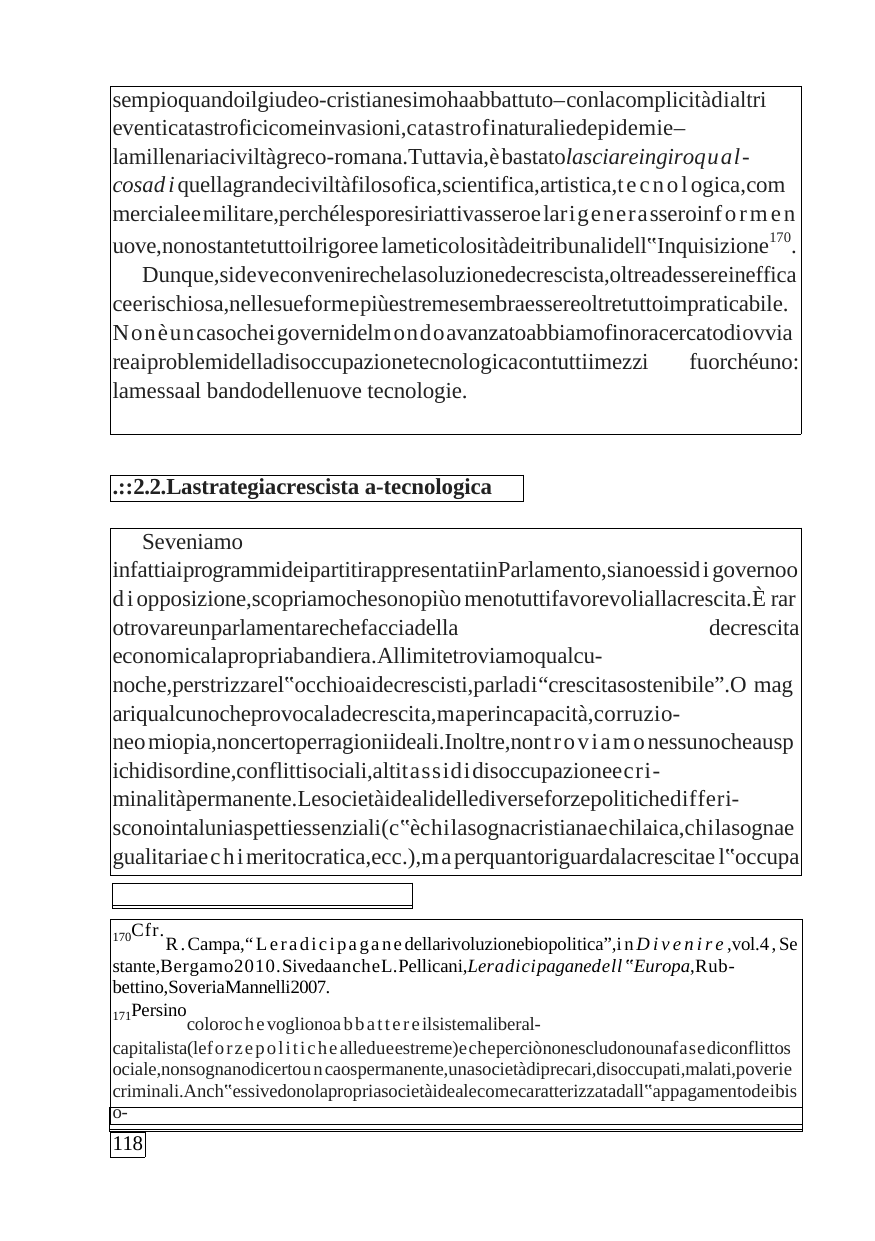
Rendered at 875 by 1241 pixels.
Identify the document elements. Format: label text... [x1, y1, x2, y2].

text .::2.2.Lastrategiacrescista a-tecnologica [112, 476, 523, 499]
text 171Persinocolorochevoglionoabbattereilsistemaliberal-capitalista(leforzepolitichealledueestreme)echeperciònonescludonounafasediconflittosociale,nonsognanodicertouncaospermanente,unasocietàdiprecari,disoccupati,malati,poveriecriminali.Anch‟essivedonolapropriasocietàidealecomecaratterizzatadall‟appagamentodeibiso-gnimateriali,dall‟armoniaspiritualeepossibilmentedecriminalizzata.Anzi,voglionosuperareilcapitalismoproprioperché,aloroavviso,nonriesceagarantiretuttoquesto. [112, 1108, 799, 1124]
text 118 [112, 1133, 144, 1155]
text 170Cfr.R.Campa,“Leradicipaganedellarivoluzionebiopolitica”,inDivenire,vol.4,Sestante,Bergamo2010.SivedaancheL.Pellicani,Leradicipaganedell‟Europa,Rub-bettino,SoveriaMannelli2007. [112, 920, 800, 998]
text Dunque,sideveconvenirechelasoluzionedecrescista,oltreadessereinefficaceerischiosa,nellesueformepiùestremesembraessereoltretuttoimpraticabile.Nonèuncasocheigovernidelmondoavanzatoabbiamofinoracercatodiovviareaiproblemidelladisoccupazionetecnologicacontuttiimezzi fuorchéuno: lamessaal bandodellenuove tecnologie. [112, 261, 799, 404]
text 171Persinocolorochevoglionoabbattereilsistemaliberal-capitalista(leforzepolitichealledueestreme)echeperciònonescludonounafasediconflittosociale,nonsognanodicertouncaospermanente,unasocietàdiprecari,disoccupati,malati,poveriecriminali.Anch‟essivedonolapropriasocietàidealecomecaratterizzatadall‟appagamentodeibiso-gnimateriali,dall‟armoniaspiritualeepossibilmentedecriminalizzata.Anzi,voglionosuperareilcapitalismoproprioperché,aloroavviso,nonriesceagarantiretuttoquesto. [112, 1002, 799, 1107]
text Seveniamo infattiaiprogrammideipartitirappresentatiinParlamento,sianoessidigovernoodiopposizione,scopriamochesonopiùomenotuttifavorevoliallacrescita.Èrarotrovareunparlamentarechefacciadella decrescita economicalapropriabandiera.Allimitetroviamoqualcu-noche,perstrizzarel‟occhioaidecrescisti,parladi“crescitasostenibile”.Omagariqualcunocheprovocaladecrescita,maperincapacità,corruzio-neomiopia,noncertoperragioniideali.Inoltre,nontroviamonessunocheauspichidisordine,conflittisociali,altitassididisoccupazioneecri-minalitàpermanente.Lesocietàidealidellediverseforzepolitichedifferi-sconointaluniaspettiessenziali(c‟èchilasognacristianaechilaica,chilasognaegualitariaechimeritocratica,ecc.),maperquantoriguardalacrescitael‟occupazione–almenoaparole–sonotuttid‟accordo171.Il [112, 529, 800, 875]
text sempioquandoilgiudeo-cristianesimohaabbattuto–conlacomplicitàdialtri eventicatastroficicomeinvasioni,catastrofinaturaliedepidemie–lamillenariaciviltàgreco-romana.Tuttavia,èbastatolasciareingiroqual-cosadiquellagrandeciviltàfilosofica,scientifica,artistica,tecnologica,commercialeemilitare,perchélesporesiriattivasseroelarigenerasseroinformenuove,nonostantetuttoilrigoreelameticolositàdeitribunalidell‟Inquisizione170. [112, 87, 799, 259]
